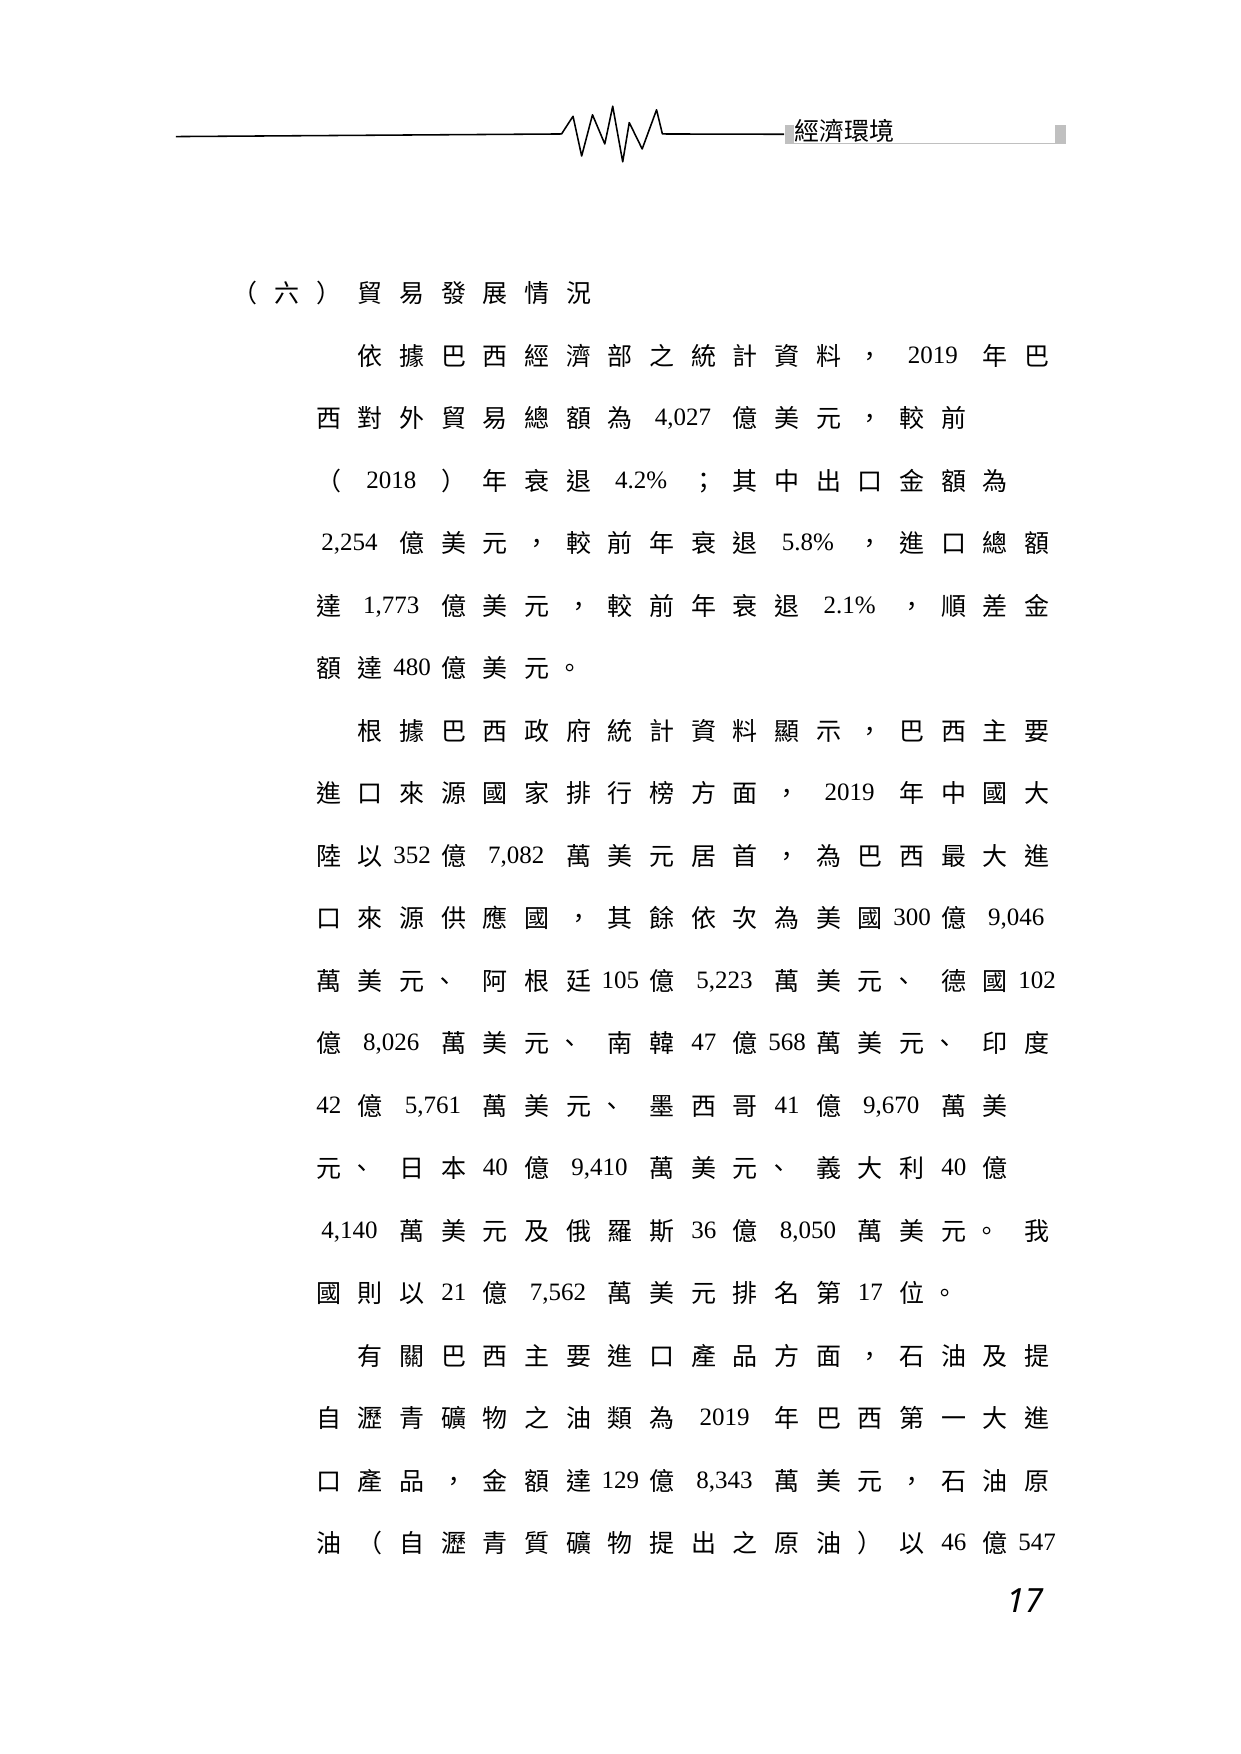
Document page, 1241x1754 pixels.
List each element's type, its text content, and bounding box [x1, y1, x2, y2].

text 根據巴西政府統計資料顯示，巴西主要進口來源國家排行榜方面，2019年中國大陸以352億7,082萬美元居首，為巴西最大進口來源供應國，其餘依次為美國300億9,046萬美元、阿根廷105億5,223萬美元、德國102億8,026萬美元、南韓47億568萬美元、印度42億5,761萬美元、墨西哥41億9,670萬美元、日本40億9,410萬美元、義大利40億4,140萬美元及俄羅斯36億8,050萬美元。我國則以21億7,562萬美元排名第17位。 [281, 688, 1058, 1313]
text 依據巴西經濟部之統計資料，2019年巴西對外貿易總額為4,027億美元，較前（2018）年衰退4.2%；其中出口金額為2,254億美元，較前年衰退5.8%，進口總額達1,773億美元，較前年衰退2.1%，順差金額達480億美元。 [281, 313, 1058, 688]
text （六）貿易發展情況 [207, 250, 1058, 313]
text 有關巴西主要進口產品方面，石油及提自瀝青礦物之油類為2019年巴西第一大進口產品，金額達129億8,343萬美元，石油原油（自瀝青質礦物提出之原油）以46億547 [281, 1313, 1058, 1563]
